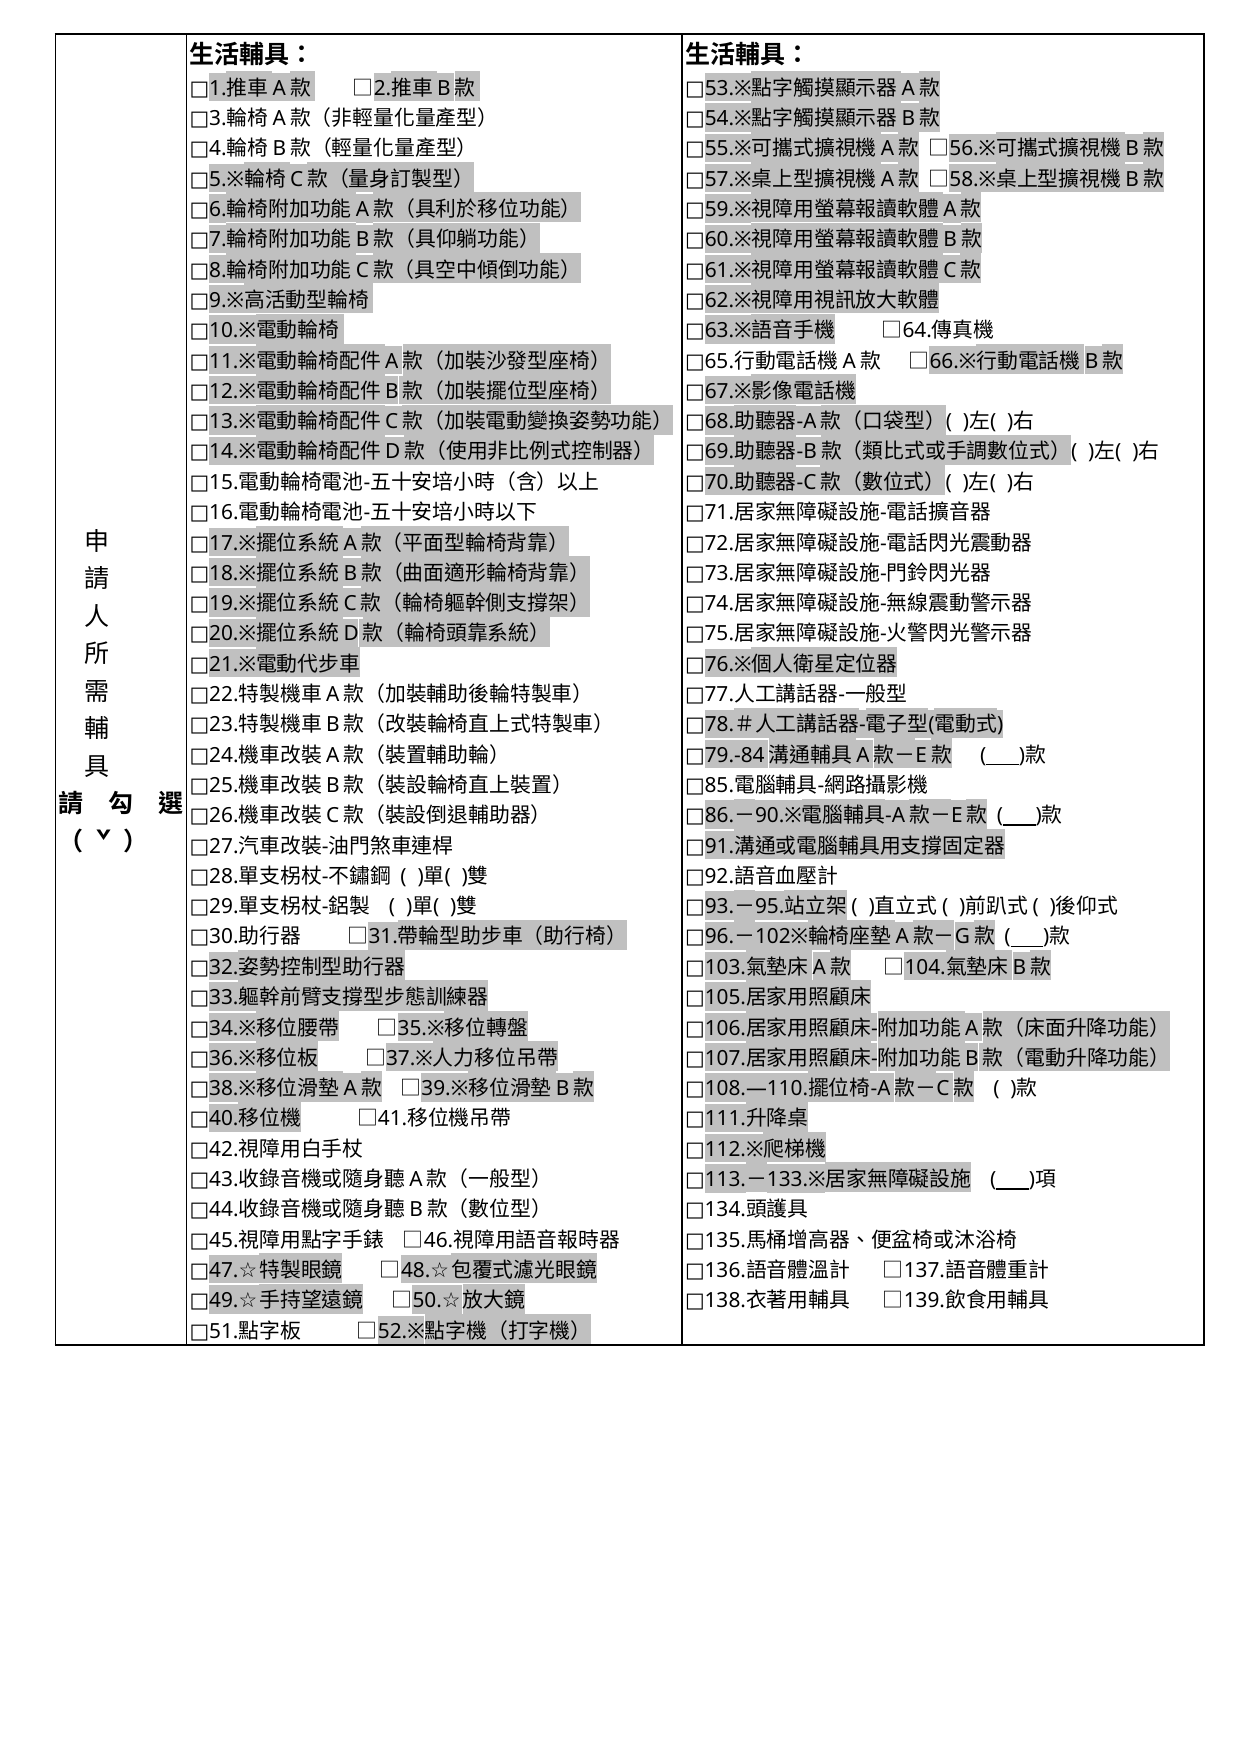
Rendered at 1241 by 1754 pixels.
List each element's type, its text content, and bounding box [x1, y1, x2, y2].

table_cell 生活輔具： □1.推車A款 □2.推車B款 □3.輪椅A款（非輕量化量產型） □4.輪椅B款（輕量化量產型） □5.※輪椅C款（量身訂製型） □6.輪椅附加功能A款（具利於移位功能） □7.輪椅附加功能B款（具仰躺功能） □8.輪椅附加功能C款（具空中傾倒功能） □9.※高活動型輪椅 □10.※電動輪椅 □11.※電動輪椅配件A款（加裝沙發型座椅） □12.※電動輪椅配件B款（加裝擺位型座椅） □13.※電動輪椅配件C款（加裝電動變換姿勢功能） □14.※電動輪椅配件D款（使用非比例式控制器） □15.電動輪椅電池-五十安培小時（含）以上 □16.電動輪椅電池-五十安培小時以下 □17.※擺位系統A款（平面型輪椅背靠） □18.※擺位系統B款（曲面適形輪椅背靠） □19.※擺位系統C款（輪椅軀幹側支撐架） □20.※擺位系統D款（輪椅頭靠系統） □21.※電動代步車 □22.特製機車A款（加裝輔助後輪特製車） □23.特製機車B款（改裝輪椅直上式特製車） □24.機車改裝A款（裝置輔助輪） □25.機車改裝B款（裝設輪椅直上裝置） □26.機車改裝C款（裝設倒退輔助器） □27.汽車改裝-油門煞車連桿 □28.單支柺杖-不鏽鋼 ( )單( )雙 □29.單支柺杖-鋁製 ( )單( )雙 □30.助行器 □31.帶輪型助步車（助行椅） □32.姿勢控制型助行器 □33.軀幹前臂支撐型步態訓練器 □34.※移位腰帶 □35.※移位轉盤 □36.※移位板 □37.※人力移位吊帶 □38.※移位滑墊A款 □39.※移位滑墊B款 □40.移位機 □41.移位機吊帶 □42.視障用白手杖 □43.收錄音機或隨身聽A款（一般型） □44.收錄音機或隨身聽B款（數位型） □45.視障用點字手錶 □46.視障用語音報時器 □47.☆特製眼鏡 □48.☆包覆式濾光眼鏡 □49.☆手持望遠鏡 □50.☆放大鏡 □51.點字板 □52.※點字機（打字機） [187, 35, 681, 1344]
table_cell 生活輔具： □53.※點字觸摸顯示器A款 □54.※點字觸摸顯示器B款 □55.※可攜式擴視機A款 □56.※可攜式擴視機B款 □57.※桌上型擴視機A款 □58.※桌上型擴視機B款 □59.※視障用螢幕報讀軟體A款 □60.※視障用螢幕報讀軟體B款 □61.※視障用螢幕報讀軟體C款 □62.※視障用視訊放大軟體 □63.※語音手機 □64.傳真機 □65.行動電話機A款 □66.※行動電話機B款 □67.※影像電話機 □68.助聽器-A款（口袋型）( )左( )右 □69.助聽器-B款（類比式或手調數位式）( )左( )右 □70.助聽器-C款（數位式）( )左( )右 □71.居家無障礙設施-電話擴音器 □72.居家無障礙設施-電話閃光震動器 □73.居家無障礙設施-門鈴閃光器 □74.居家無障礙設施-無線震動警示器 □75.居家無障礙設施-火警閃光警示器 □76.※個人衛星定位器 □77.人工講話器-一般型 □78.＃人工講話器-電子型(電動式) □79.-84溝通輔具A款－E款 ( )款 □85.電腦輔具-網路攝影機 □86.－90.※電腦輔具-A款－E款 ( )款 □91.溝通或電腦輔具用支撐固定器 □92.語音血壓計 □93.－95.站立架 ( )直立式 ( )前趴式 ( )後仰式 □96.－102※輪椅座墊A款－G款 ( )款 □103.氣墊床A款 □104.氣墊床B款 □105.居家用照顧床 □106.居家用照顧床-附加功能A款（床面升降功能） □107.居家用照顧床-附加功能B款（電動升降功能） □108.—110.擺位椅-A款－C款 ( )款 □111.升降桌 □112.※爬梯機 □113.－133.※居家無障礙設施 ( )項 □134.頭護具 □135.馬桶增高器、便盆椅或沐浴椅 □136.語音體溫計 □137.語音體重計 □138.衣著用輔具 □139.飲食用輔具 [683, 35, 1203, 1344]
table_cell 申 請 人 所 需 輔 具 請勾選 （ˇ） [56, 35, 186, 1344]
